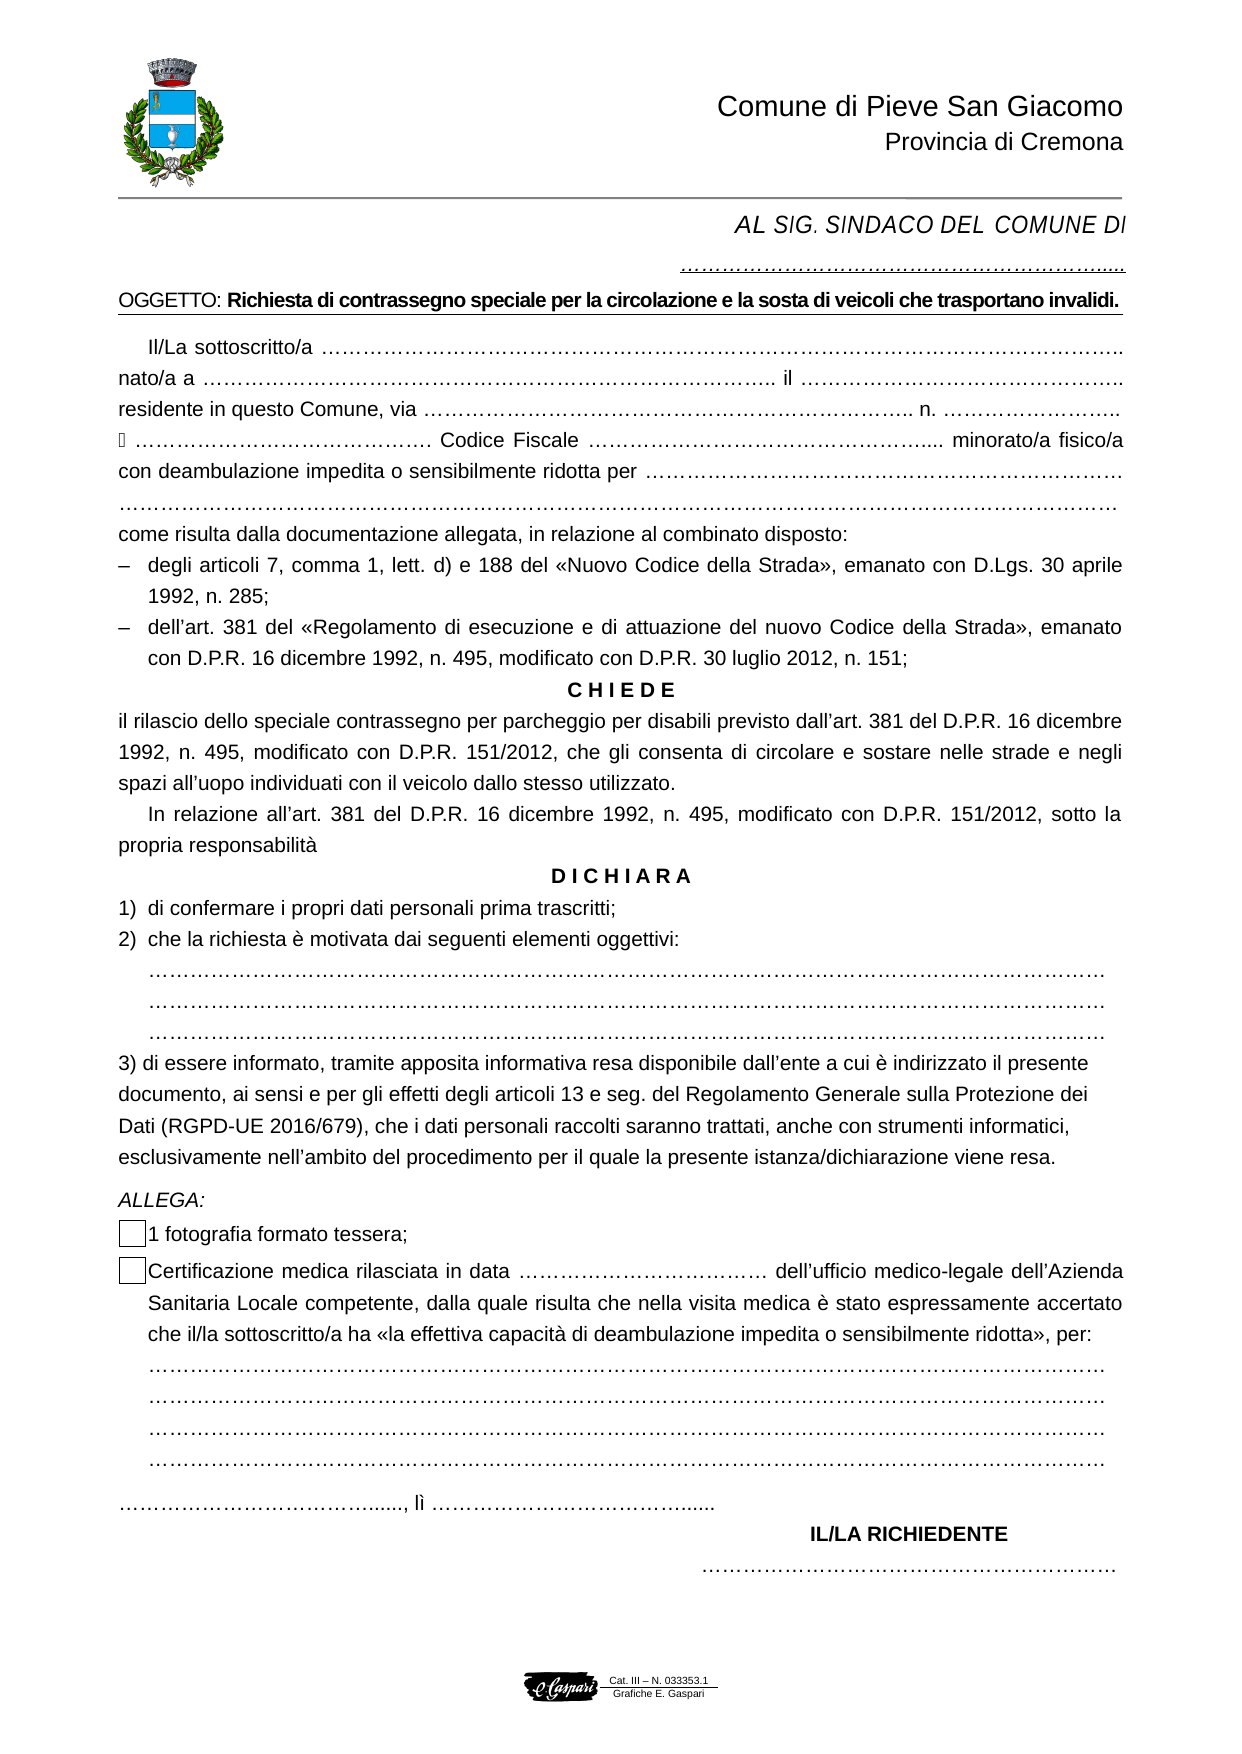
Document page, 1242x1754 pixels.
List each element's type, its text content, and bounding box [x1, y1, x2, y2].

text – degli articoli 7, comma 1, lett. d) e 188 del «Nuovo Codice della Strada», emanato con D.Lgs. 30 aprile 1992, n. 285; [118, 553, 1123, 608]
text 3) di essere informato, tramite apposita informativa resa disponibile dall’ente a cui è indirizzato il presente documento, ai sensi e per gli effetti degli articoli 13 e seg. del Regolamento Generale sulla Protezione dei Dati (RGPD-UE 2016/679), che i dati personali raccolti saranno trattati, anche con strumenti informatici, esclusivamente nell’ambito del procedimento per il quale la presente istanza/dichiarazione viene resa. [118, 1051, 1123, 1168]
text ………………………………………………………………………………………………………………………… [148, 989, 1123, 1013]
text 1) di confermare i propri dati personali prima trascritti; [118, 895, 1123, 919]
text D I C H I A R A [118, 864, 1123, 888]
picture [122, 58, 224, 189]
text ALLEGA: [118, 1188, 1123, 1212]
text Comune di Pieve San Giacomo [224, 89, 1123, 122]
text OGGETTO: Richiesta di contrassegno speciale per la circolazione e la sosta di veicoli che trasportano invalidi. [118, 288, 1123, 314]
text – dell’art. 381 del «Regolamento di esecuzione e di attuazione del nuovo Codice della Strada», emanato con D.P.R. 16 dicembre 1992, n. 495, modificato con D.P.R. 30 luglio 2012, n. 151; [118, 615, 1123, 670]
text In relazione all’art. 381 del D.P.R. 16 dicembre 1992, n. 495, modificato con D.P.R. 151/2012, sotto la propria responsabilità [118, 802, 1123, 857]
text il rilascio dello speciale contrassegno per parcheggio per disabili previsto dall’art. 381 del D.P.R. 16 dicembre 1992, n. 495, modificato con D.P.R. 151/2012, che gli consenta di circolare e sostare nelle strade e negli spazi all’uopo individuati con il veicolo dallo stesso utilizzato. [118, 708, 1123, 795]
text ………………………………......, lì ………………………………...... [118, 1490, 1123, 1514]
text ………………………………………………………………………………………………………………………… ………………………………………………………………………………………………………………………… ………………………………………………………………………………………………………………………… ………………………………………………………………………………………………………………………… [148, 1353, 1123, 1471]
text ………………………………………………………………………………………………………………………… [148, 1020, 1123, 1044]
text 1 fotografia formato tessera; [118, 1219, 1123, 1247]
text 2) che la richiesta è motivata dai seguenti elementi oggettivi: [118, 927, 1123, 951]
text Il/La sottoscritto/a …………………………………………………………………………………………………….. nato/a a ……………………………………………………………………….. il ……………………………………….. residente in questo Comune, via …………………………………………………………….. n. …………………….. [118, 335, 1123, 421]
text  ……………………………………. Codice Fiscale ………………………………………….... minorato/a fisico/a con deambulazione impedita o sensibilmente ridotta per …………………………………………………………… ……………………………………………………………………………………………………………………………… [118, 428, 1123, 514]
text IL/LA RICHIEDENTE [694, 1521, 1123, 1545]
text ………………………………………………………………………………………………………………………… [148, 958, 1123, 982]
text ……………………………………………………..... [602, 251, 1126, 275]
text C H I E D E [118, 677, 1123, 701]
picture [523, 1671, 598, 1702]
text …………………………………………………… [694, 1553, 1123, 1577]
text come risulta dalla documentazione allegata, in relazione al combinato disposto: [118, 522, 1123, 546]
text Provincia di Cremona [224, 127, 1123, 156]
text AL SIG. SINDACO DEL COMUNE DI [561, 210, 1126, 239]
text Certificazione medica rilasciata in data ……………………………… dell’ufficio medico-legale dell’Azienda Sanitaria Locale competente, dalla quale risulta che nella visita medica è stato espressamente accertato che il/la sottoscritto/a ha «la effettiva capacità di deambulazione impedita o sensibilmente ridotta», per: [118, 1256, 1123, 1346]
